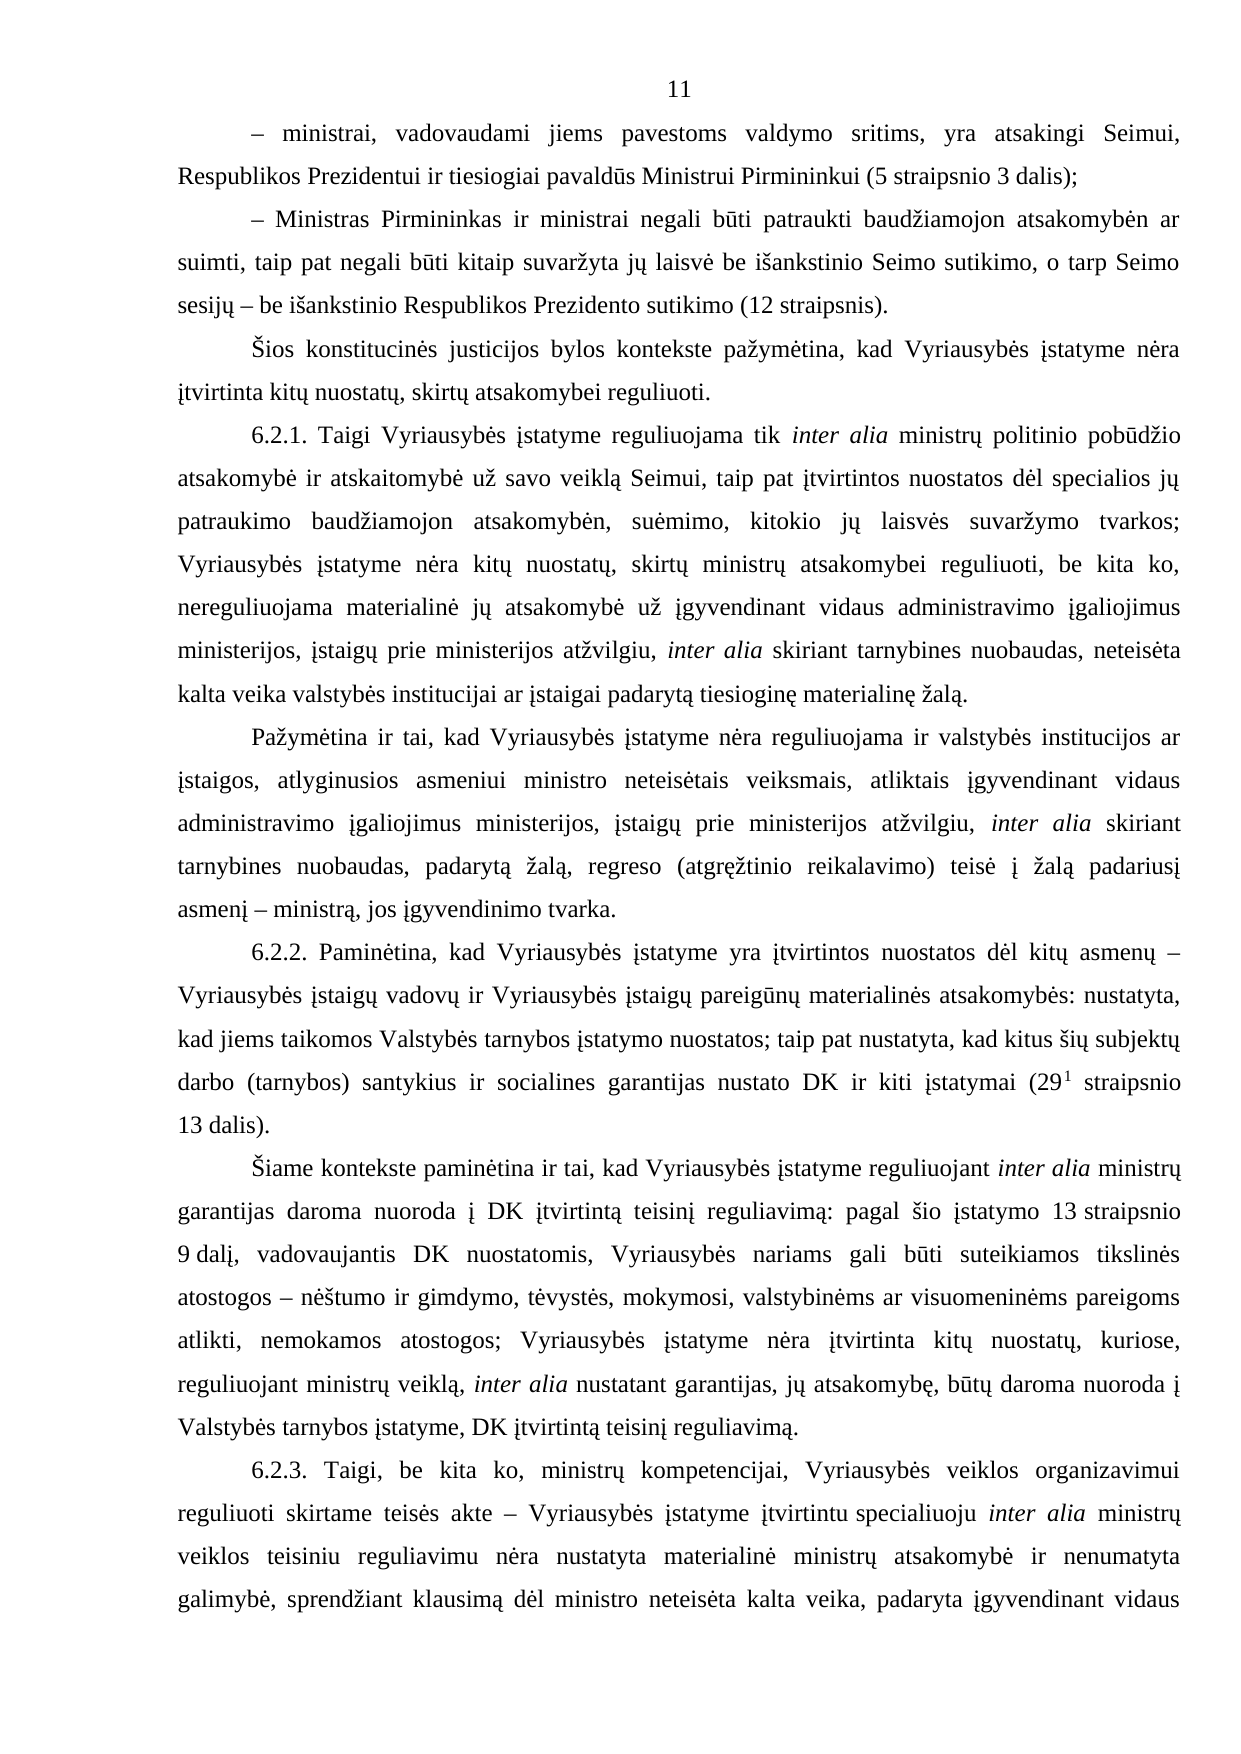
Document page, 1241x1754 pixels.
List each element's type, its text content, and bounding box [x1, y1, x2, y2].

text – Ministras Pirmininkas ir ministrai negali būti patraukti baudžiamojon atsakomybėn ar suimti, taip pat negali būti kitaip suvaržyta jų laisvė be išankstinio Seimo sutikimo, o tarp Seimo sesijų – be išankstinio Respublikos Prezidento sutikimo (12 straipsnis). [177, 204, 1181, 319]
text Šios konstitucinės justicijos bylos kontekste pažymėtina, kad Vyriausybės įstatyme nėra įtvirtinta kitų nuostatų, skirtų atsakomybei reguliuoti. [177, 334, 1181, 406]
text 6.2.3. Taigi, be kita ko, ministrų kompetencijai, Vyriausybės veiklos organizavimui reguliuoti skirtame teisės akte – Vyriausybės įstatyme įtvirtintu specialiuoju inter alia ministrų veiklos teisiniu reguliavimu nėra nustatyta materialinė ministrų atsakomybė ir nenumatyta galimybė, sprendžiant klausimą dėl ministro neteisėta kalta veika, padaryta įgyvendinant vidaus [177, 1455, 1181, 1613]
text – ministrai, vadovaudami jiems pavestoms valdymo sritims, yra atsakingi Seimui, Respublikos Prezidentui ir tiesiogiai pavaldūs Ministrui Pirmininkui (5 straipsnio 3 dalis); [177, 118, 1181, 190]
text 6.2.2. Paminėtina, kad Vyriausybės įstatyme yra įtvirtintos nuostatos dėl kitų asmenų – Vyriausybės įstaigų vadovų ir Vyriausybės įstaigų pareigūnų materialinės atsakomybės: nustatyta, kad jiems taikomos Valstybės tarnybos įstatymo nuostatos; taip pat nustatyta, kad kitus šių subjektų darbo (tarnybos) santykius ir socialines garantijas nustato DK ir kiti įstatymai (291 straipsnio 13 dalis). [177, 937, 1181, 1139]
text Šiame kontekste paminėtina ir tai, kad Vyriausybės įstatyme reguliuojant inter alia ministrų garantijas daroma nuoroda į DK įtvirtintą teisinį reguliavimą: pagal šio įstatymo 13 straipsnio 9 dalį, vadovaujantis DK nuostatomis, Vyriausybės nariams gali būti suteikiamos tikslinės atostogos – nėštumo ir gimdymo, tėvystės, mokymosi, valstybinėms ar visuomeninėms pareigoms atlikti, nemokamos atostogos; Vyriausybės įstatyme nėra įtvirtinta kitų nuostatų, kuriose, reguliuojant ministrų veiklą, inter alia nustatant garantijas, jų atsakomybę, būtų daroma nuoroda į Valstybės tarnybos įstatyme, DK įtvirtintą teisinį reguliavimą. [177, 1153, 1181, 1441]
text 6.2.1. Taigi Vyriausybės įstatyme reguliuojama tik inter alia ministrų politinio pobūdžio atsakomybė ir atskaitomybė už savo veiklą Seimui, taip pat įtvirtintos nuostatos dėl specialios jų patraukimo baudžiamojon atsakomybėn, suėmimo, kitokio jų laisvės suvaržymo tvarkos; Vyriausybės įstatyme nėra kitų nuostatų, skirtų ministrų atsakomybei reguliuoti, be kita ko, nereguliuojama materialinė jų atsakomybė už įgyvendinant vidaus administravimo įgaliojimus ministerijos, įstaigų prie ministerijos atžvilgiu, inter alia skiriant tarnybines nuobaudas, neteisėta kalta veika valstybės institucijai ar įstaigai padarytą tiesioginę materialinę žalą. [177, 420, 1181, 707]
text Pažymėtina ir tai, kad Vyriausybės įstatyme nėra reguliuojama ir valstybės institucijos ar įstaigos, atlyginusios asmeniui ministro neteisėtais veiksmais, atliktais įgyvendinant vidaus administravimo įgaliojimus ministerijos, įstaigų prie ministerijos atžvilgiu, inter alia skiriant tarnybines nuobaudas, padarytą žalą, regreso (atgręžtinio reikalavimo) teisė į žalą padariusį asmenį – ministrą, jos įgyvendinimo tvarka. [177, 722, 1181, 923]
